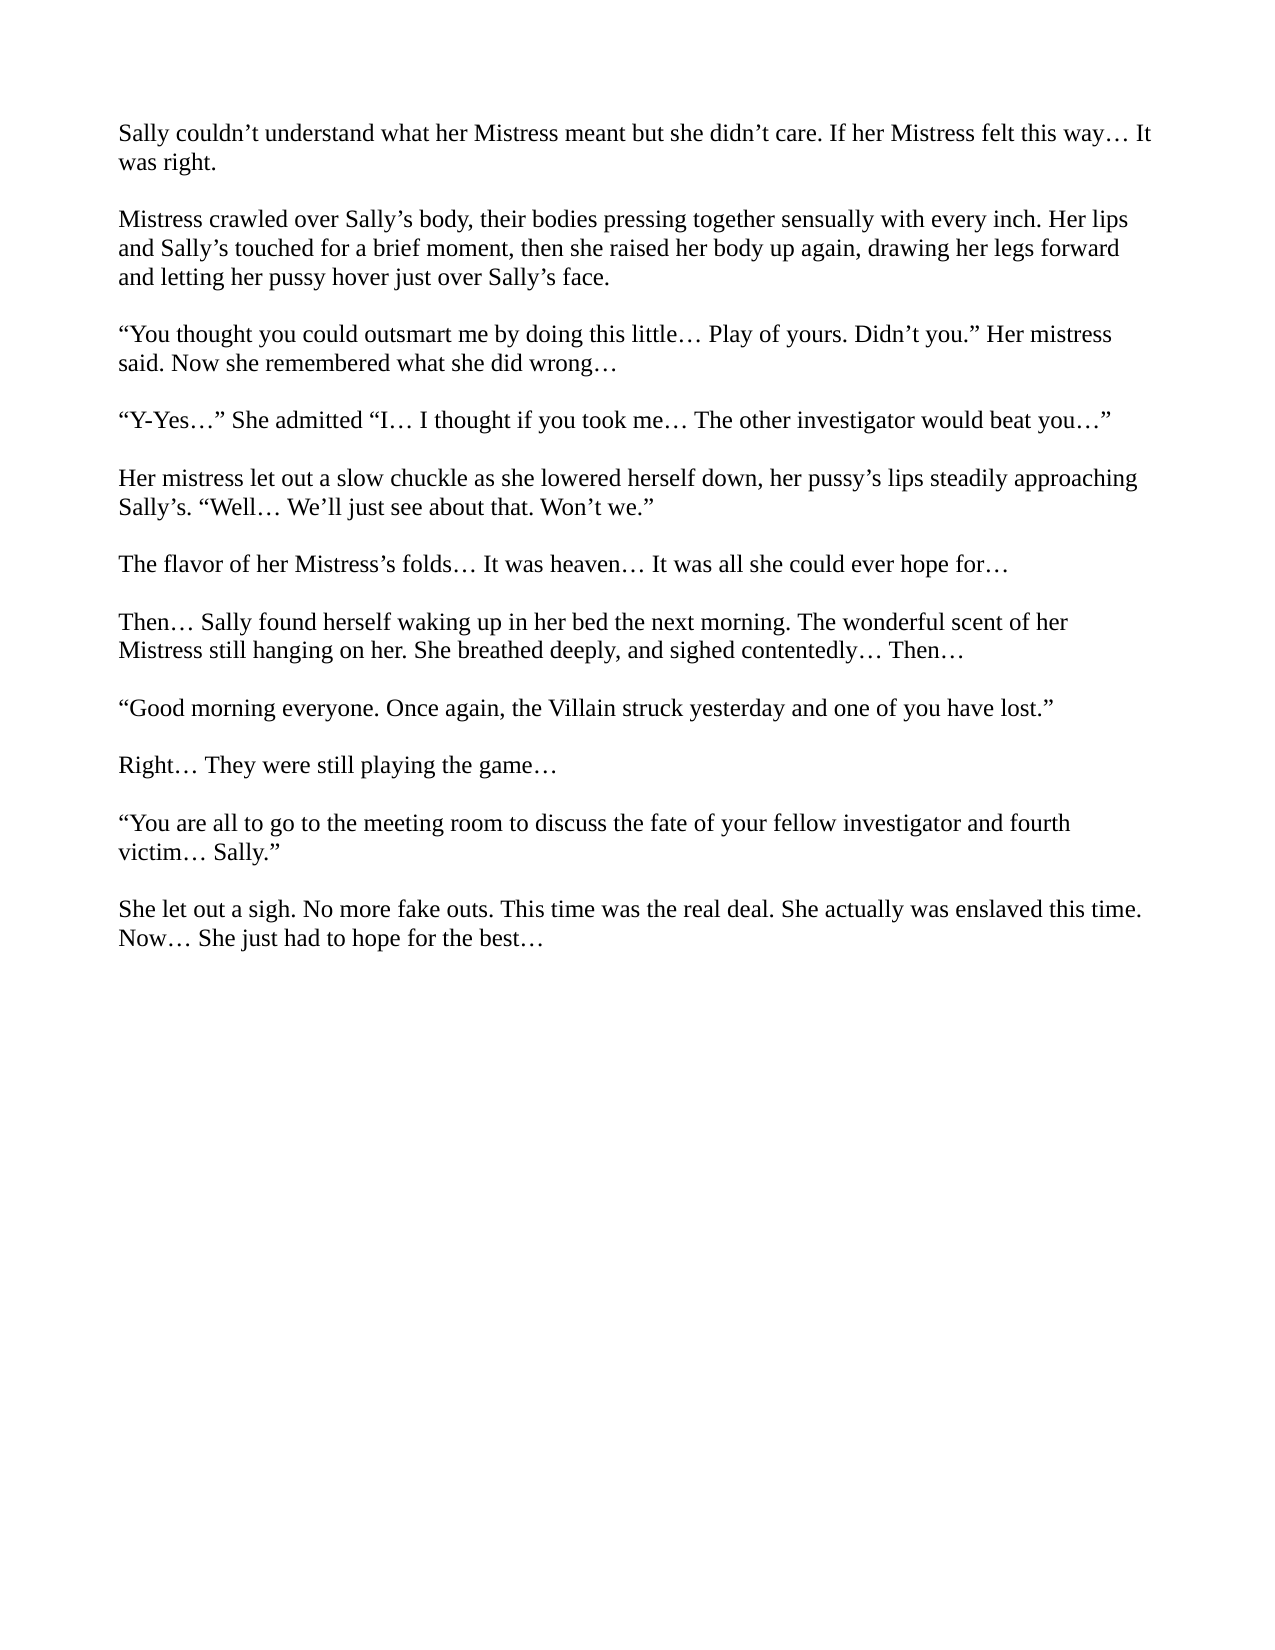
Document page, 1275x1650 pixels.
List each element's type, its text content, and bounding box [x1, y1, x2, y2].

text “You thought you could outsmart me by doing this little… Play of yours. Didn’t you.” Her mistress said. Now she remembered what she did wrong… [118, 319, 1157, 377]
text Her mistress let out a slow chuckle as she lowered herself down, her pussy’s lips steadily approaching Sally’s. “Well… We’ll just see about that. Won’t we.” [118, 463, 1157, 521]
text Mistress crawled over Sally’s body, their bodies pressing together sensually with every inch. Her lips and Sally’s touched for a brief moment, then she raised her body up again, drawing her legs forward and letting her pussy hover just over Sally’s face. [118, 204, 1157, 291]
text The flavor of her Mistress’s folds… It was heaven… It was all she could ever hope for… [118, 549, 1157, 578]
text Then… Sally found herself waking up in her bed the next morning. The wonderful scent of her Mistress still hanging on her. She breathed deeply, and sighed contentedly… Then… [118, 607, 1157, 664]
text Sally couldn’t understand what her Mistress meant but she didn’t care. If her Mistress felt this way… It was right. [118, 118, 1157, 176]
text “You are all to go to the meeting room to discuss the fate of your fellow investigator and fourth victim… Sally.” [118, 808, 1157, 866]
text “Y-Yes…” She admitted “I… I thought if you took me… The other investigator would beat you…” [118, 406, 1157, 434]
text “Good morning everyone. Once again, the Villain struck yesterday and one of you have lost.” [118, 693, 1157, 722]
text Right… They were still playing the game… [118, 751, 1157, 779]
text She let out a sigh. No more fake outs. This time was the real deal. She actually was enslaved this time. Now… She just had to hope for the best… [118, 894, 1157, 952]
